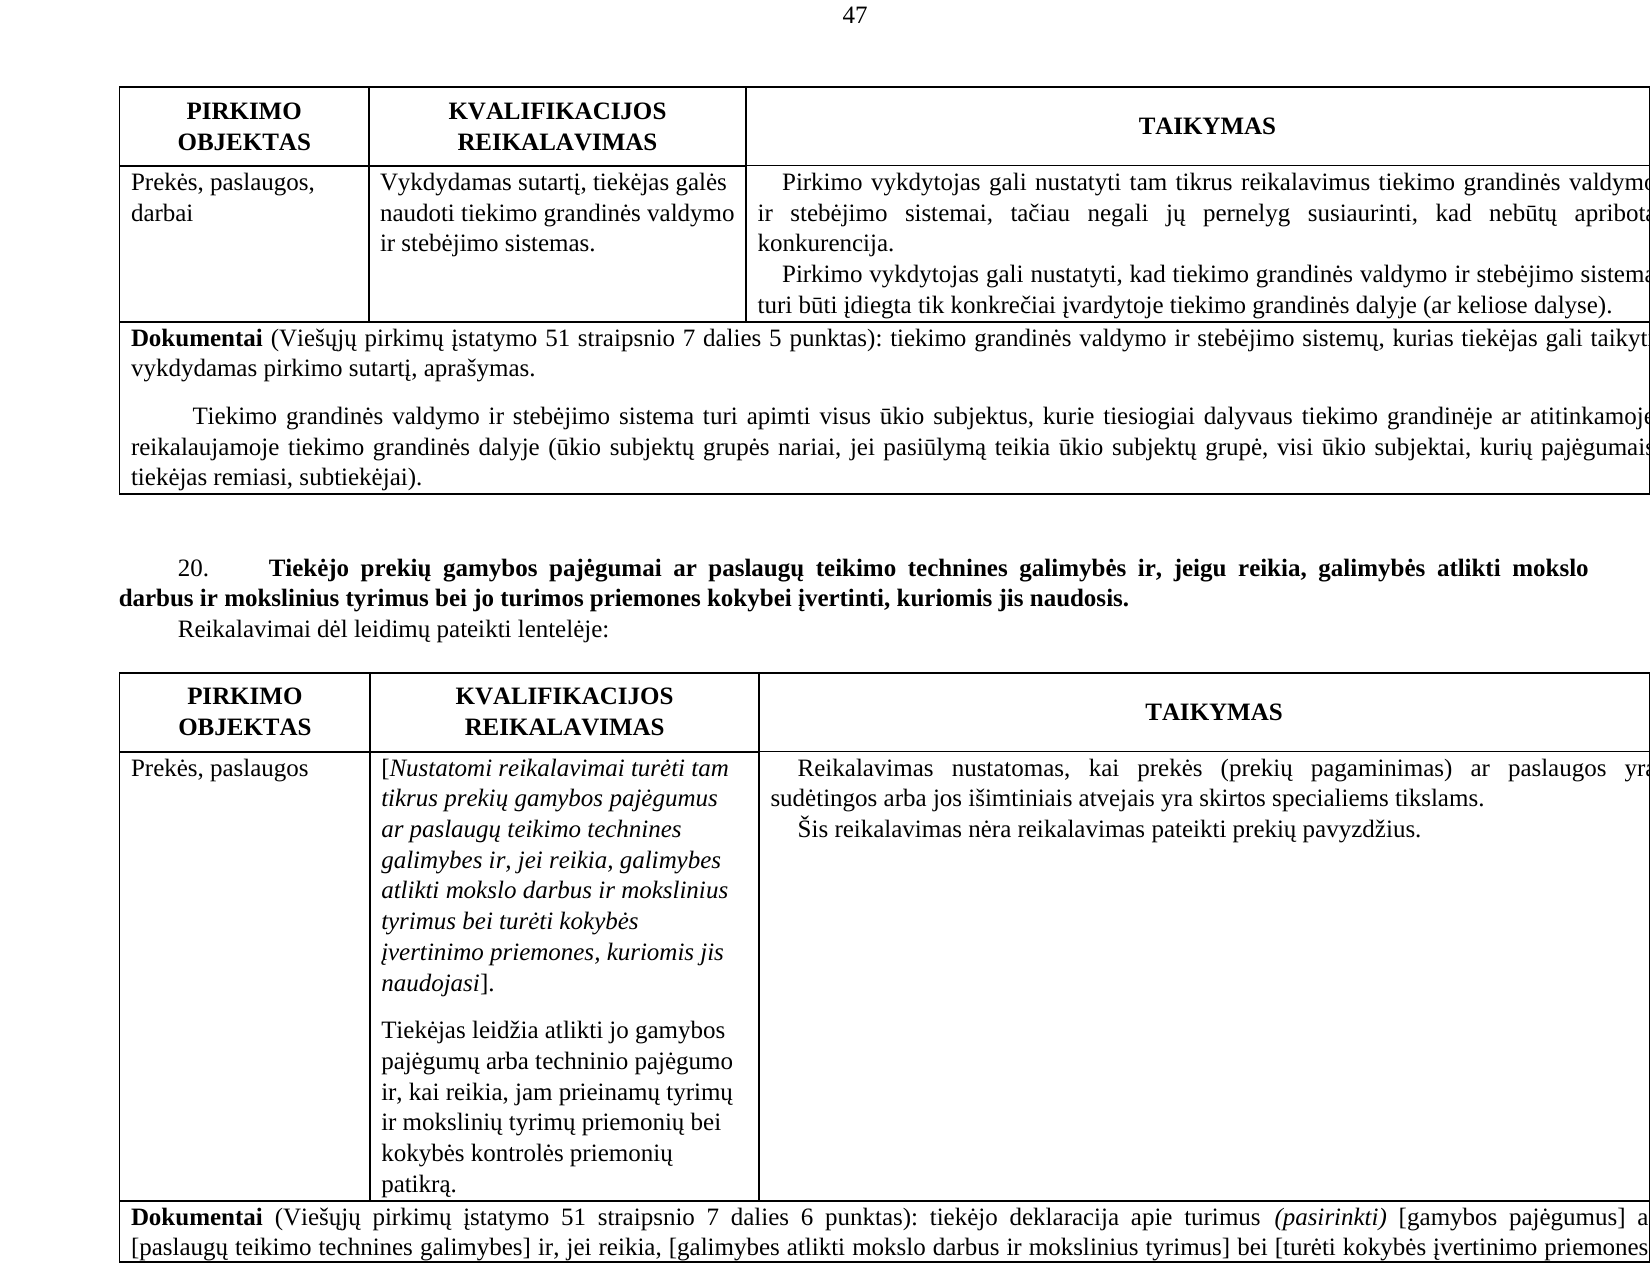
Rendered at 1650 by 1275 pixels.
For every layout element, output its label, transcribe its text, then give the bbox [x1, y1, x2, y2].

table_cell Dokumentai (Viešųjų pirkimų įstatymo 51 straipsnio 7 dalies 6 punktas): tiekėjo deklaracija apie turimus (pasirinkti) [gamybos pajėgumus] ar [paslaugų teikimo technines galimybes] ir, jei reikia, [galimybes atlikti mokslo darbus ir mokslinius tyrimus] bei [turėti kokybės įvertinimo priemones, kuriomis jis naudojasi]. Patikrinimą atliks (pasirinkti) [pats pirkimo vykdytojas] arba [pirkimo vykdytojo vardu šalies, kurioje registruotas tiekėjas, kompetentinga oficiali institucija]. Paprastai nustatomi tokie reikalavimai:  jeigu pasiūlymą teikia ūkio subjektų grupė – reikalavimą turi atitikti ūkio subjektų grupės narys (-iai), atsižvelgiant į jų prisiimamus įsipareigojimus pirkimo sutarčiai vykdyti;  tiekėjas gali remtis kitų ūkio subjektų pajėgumais atsižvelgiant į jų prisiimamus įsipareigojimus pirkimo sutarčiai vykdyti;  subtiekėjams šis reikalavimas nenustatomas. [120, 1202, 1649, 1261]
table_header KVALIFIKACIJOS REIKALAVIMAS [371, 674, 758, 751]
text Reikalavimai dėl leidimų pateikti lentelėje: [118, 614, 1591, 643]
table_header KVALIFIKACIJOS REIKALAVIMAS [370, 88, 745, 165]
table_cell Dokumentai (Viešųjų pirkimų įstatymo 51 straipsnio 7 dalies 5 punktas): tiekimo grandinės valdymo ir stebėjimo sistemų, kurias tiekėjas gali taikyti vykdydamas pirkimo sutartį, aprašymas. Tiekimo grandinės valdymo ir stebėjimo sistema turi apimti visus ūkio subjektus, kurie tiesiogiai dalyvaus tiekimo grandinėje ar atitinkamoje reikalaujamoje tiekimo grandinės dalyje (ūkio subjektų grupės nariai, jei pasiūlymą teikia ūkio subjektų grupė, visi ūkio subjektai, kurių pajėgumais tiekėjas remiasi, subtiekėjai). [120, 323, 1649, 493]
table_cell [Nustatomi reikalavimai turėti tam tikrus prekių gamybos pajėgumus ar paslaugų teikimo technines galimybes ir, jei reikia, galimybes atlikti mokslo darbus ir mokslinius tyrimus bei turėti kokybės įvertinimo priemones, kuriomis jis naudojasi]. Tiekėjas leidžia atlikti jo gamybos pajėgumų arba techninio pajėgumo ir, kai reikia, jam prieinamų tyrimų ir mokslinių tyrimų priemonių bei kokybės kontrolės priemonių patikrą. [371, 753, 758, 1199]
table_header PIRKIMO OBJEKTAS [120, 88, 368, 165]
table_cell Prekės, paslaugos [120, 753, 369, 1199]
table_header TAIKYMAS [747, 88, 1649, 165]
table_cell Pirkimo vykdytojas gali nustatyti tam tikrus reikalavimus tiekimo grandinės valdymo ir stebėjimo sistemai, tačiau negali jų pernelyg susiaurinti, kad nebūtų apribota konkurencija. Pirkimo vykdytojas gali nustatyti, kad tiekimo grandinės valdymo ir stebėjimo sistema turi būti įdiegta tik konkrečiai įvardytoje tiekimo grandinės dalyje (ar keliose dalyse). [747, 166, 1649, 321]
subtitle 20. Tiekėjo prekių gamybos pajėgumai ar paslaugų teikimo technines galimybės ir, jeigu reikia, galimybės atlikti mokslo darbus ir mokslinius tyrimus bei jo turimos priemones kokybei įvertinti, kuriomis jis naudosis. [118, 553, 1591, 612]
table_cell Reikalavimas nustatomas, kai prekės (prekių pagaminimas) ar paslaugos yra sudėtingos arba jos išimtiniais atvejais yra skirtos specialiems tikslams. Šis reikalavimas nėra reikalavimas pateikti prekių pavyzdžius. [760, 752, 1649, 1199]
table_cell Vykdydamas sutartį, tiekėjas galės naudoti tiekimo grandinės valdymo ir stebėjimo sistemas. [370, 167, 745, 321]
table_cell Prekės, paslaugos, darbai [120, 167, 368, 321]
table_header TAIKYMAS [760, 674, 1649, 751]
table_header PIRKIMO OBJEKTAS [120, 674, 369, 751]
